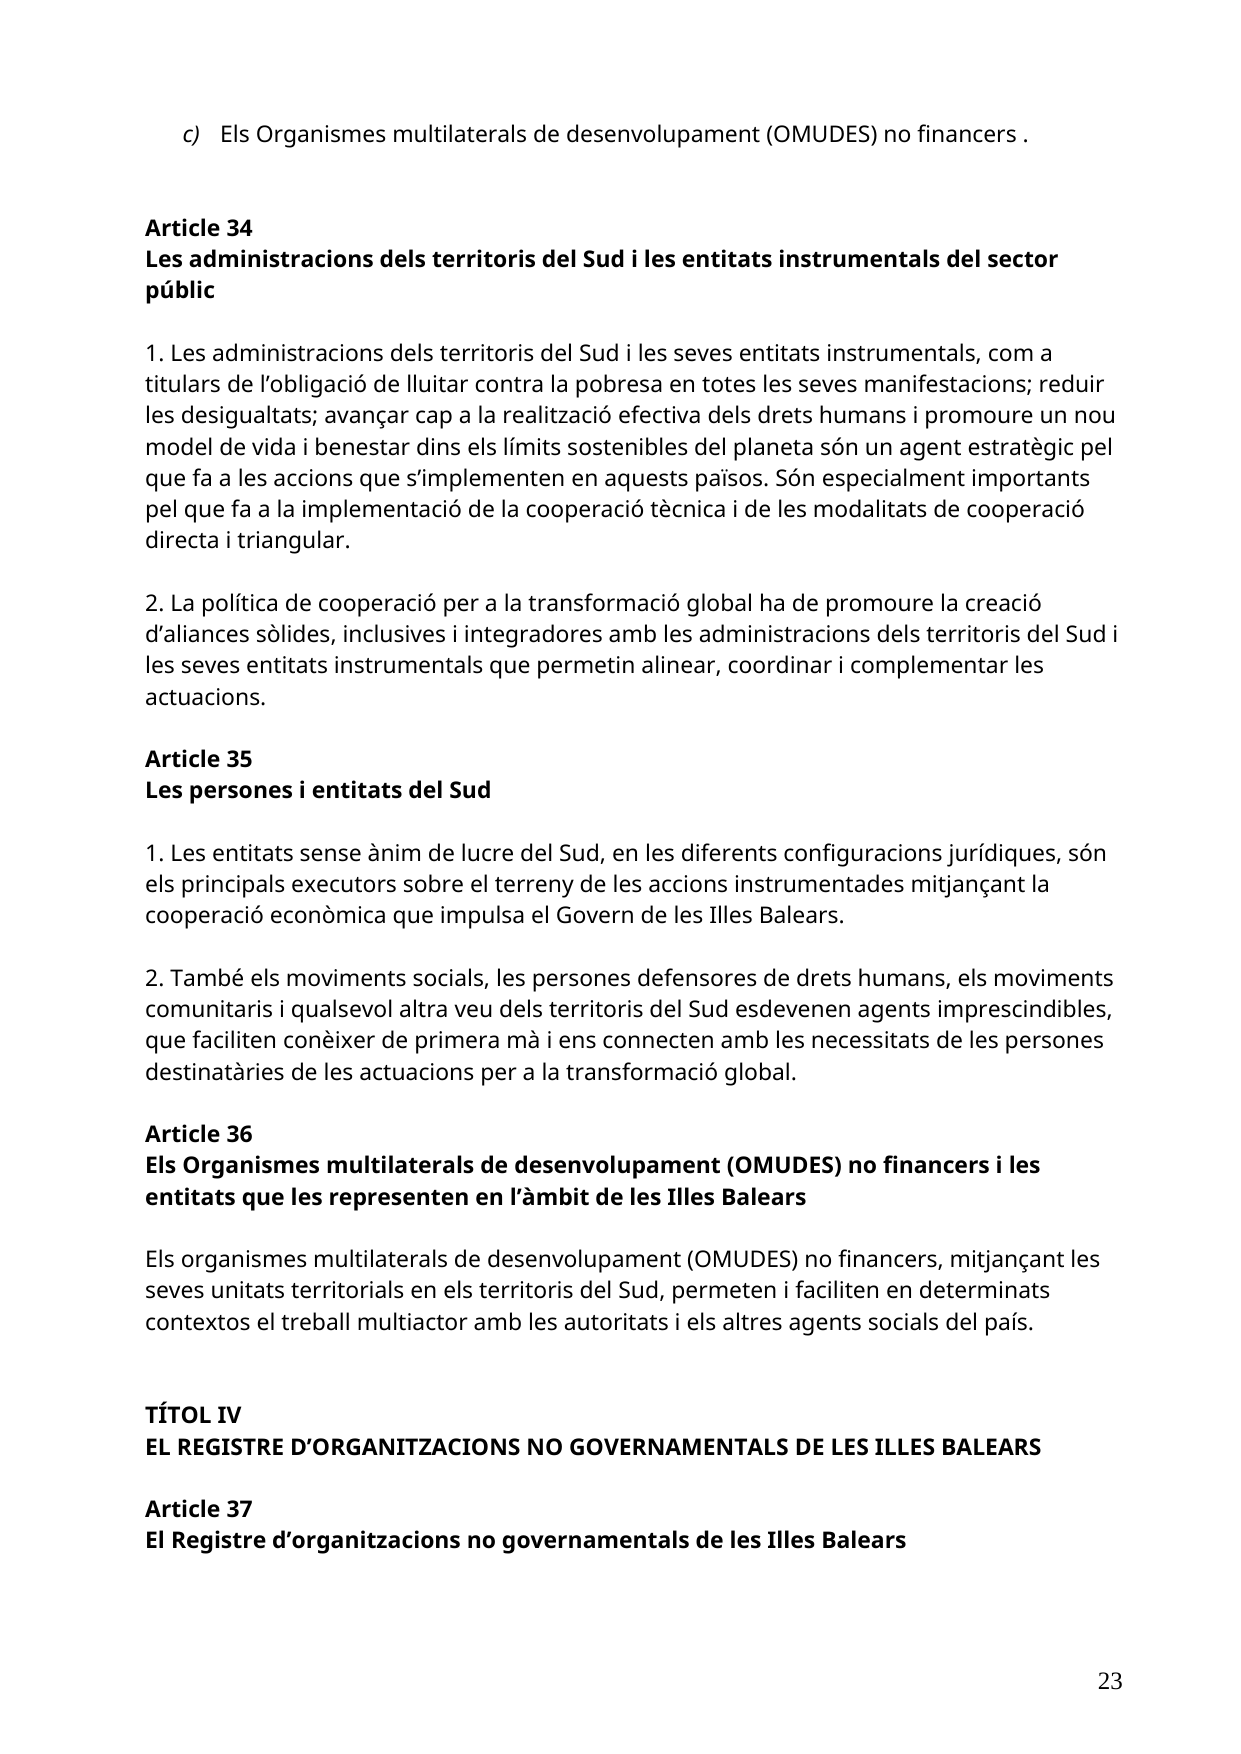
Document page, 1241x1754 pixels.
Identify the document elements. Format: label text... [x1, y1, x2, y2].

list Els Organismes multilaterals de desenvolupament (OMUDES) no financers . [182, 118, 1122, 149]
text Article 36 [145, 1118, 1122, 1149]
text El Registre d’organitzacions no governamentals de les Illes Balears [145, 1524, 1122, 1556]
text 2. També els moviments socials, les persones defensores de drets humans, els moviments comunitaris i qualsevol altra veu dels territoris del Sud esdevenen agents imprescindibles, que faciliten conèixer de primera mà i ens connecten amb les necessitats de les persones destinatàries de les actuacions per a la transformació global. [145, 962, 1122, 1087]
text Els organismes multilaterals de desenvolupament (OMUDES) no financers, mitjançant les seves unitats territorials en els territoris del Sud, permeten i faciliten en determinats contextos el treball multiactor amb les autoritats i els altres agents socials del país. [145, 1243, 1122, 1337]
text Article 35 [145, 743, 1122, 774]
text Article 37 [145, 1493, 1122, 1524]
list 1. Les administracions dels territoris del Sud i les seves entitats instrumentals, com a titulars de l’obligació de lluitar contra la pobresa en totes les seves manifestacions; reduir les desigualtats; avançar cap a la realització efectiva dels drets humans i promoure un nou model de vida i benestar dins els límits sostenibles del planeta són un agent estratègic pel que fa a les accions que s’implementen en aquests països. Són especialment importants pel que fa a la implementació de la cooperació tècnica i de les modalitats de cooperació directa i triangular. [145, 337, 1122, 556]
text EL REGISTRE D’ORGANITZACIONS NO GOVERNAMENTALS DE LES ILLES BALEARS [145, 1431, 1122, 1462]
text Les persones i entitats del Sud [145, 774, 1122, 806]
text TÍTOL IV [145, 1399, 1122, 1431]
text Els Organismes multilaterals de desenvolupament (OMUDES) no financers i les entitats que les representen en l’àmbit de les Illes Balears [145, 1149, 1122, 1212]
text Article 34 [145, 212, 1122, 243]
text 1. Les entitats sense ànim de lucre del Sud, en les diferents configuracions jurídiques, són els principals executors sobre el terreny de les accions instrumentades mitjançant la cooperació econòmica que impulsa el Govern de les Illes Balears. [145, 837, 1122, 931]
text Les administracions dels territoris del Sud i les entitats instrumentals del sector públic [145, 243, 1122, 306]
list 2. La política de cooperació per a la transformació global ha de promoure la creació d’aliances sòlides, inclusives i integradores amb les administracions dels territoris del Sud i les seves entitats instrumentals que permetin alinear, coordinar i complementar les actuacions. [145, 587, 1122, 712]
